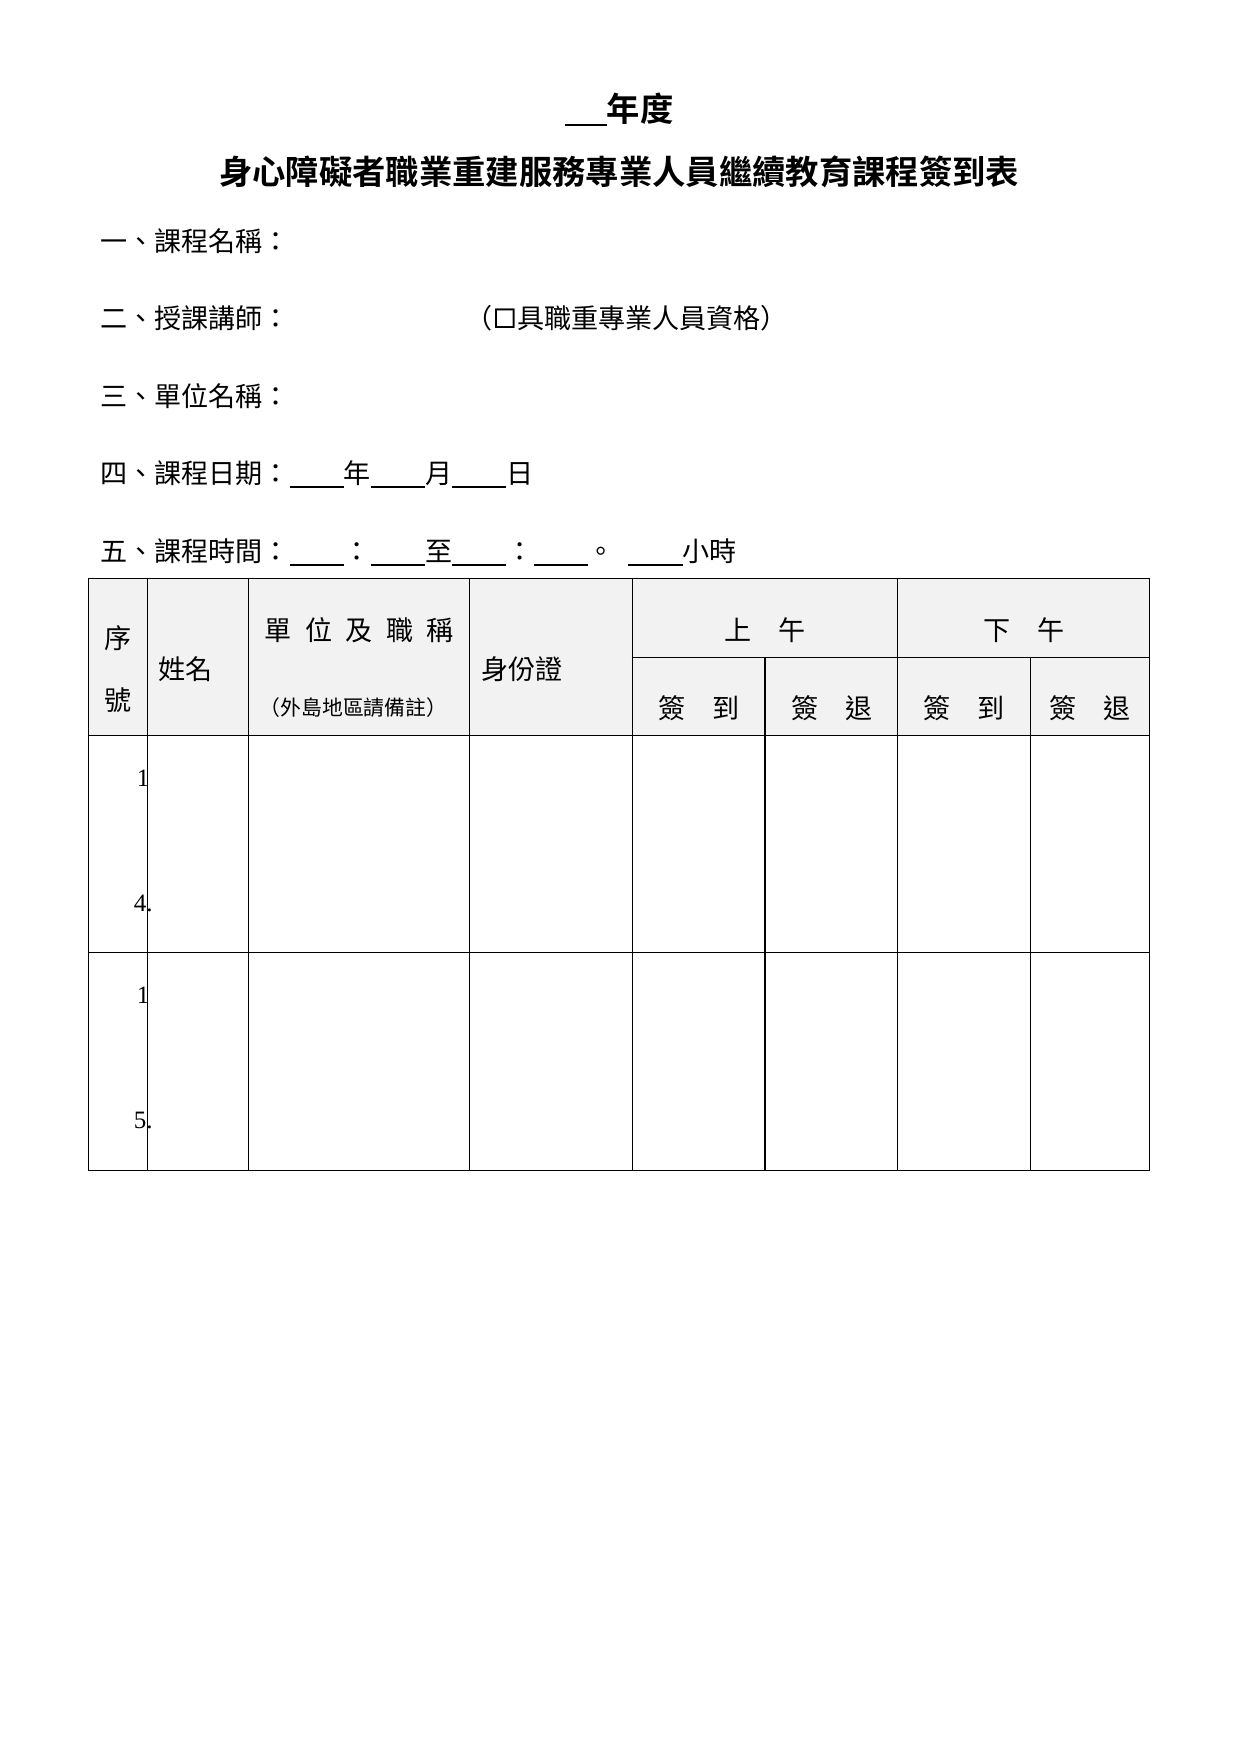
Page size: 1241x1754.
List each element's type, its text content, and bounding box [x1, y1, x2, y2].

table_cell 簽 退 [1031, 658, 1149, 735]
table_cell 簽 退 [766, 658, 897, 735]
table_cell [1031, 736, 1149, 952]
table_cell 上 午 [633, 579, 897, 657]
table_cell [1031, 953, 1149, 1169]
table_cell [470, 953, 632, 1169]
table_cell [89, 736, 147, 952]
table_header 年度 身心障礙者職業重建服務專業人員繼續教育課程簽到表 一、課程名稱： 二、授課講師： （具職重專業人員資格） 三、單位名稱： 四、課程日期： 年 月 日 五、課程時間： ： 至 ： 。 小時 [89, 66, 1149, 578]
table_cell [249, 736, 469, 952]
table_cell [148, 953, 248, 1169]
table_cell 姓名 [148, 579, 248, 735]
table_cell [148, 736, 248, 952]
table_cell [470, 736, 632, 952]
table_cell [766, 953, 897, 1169]
table_cell 簽 到 [633, 658, 764, 735]
table_cell [898, 953, 1030, 1169]
table_cell 下 午 [898, 579, 1149, 657]
table_cell 序號 [89, 579, 147, 735]
table_cell 身份證 [470, 579, 632, 735]
table_cell [249, 953, 469, 1169]
table_cell [898, 736, 1030, 952]
table_cell 簽 到 [898, 658, 1030, 735]
table_cell [89, 953, 147, 1169]
table_cell 單 位 及 職 稱 （外島地區請備註） [249, 579, 469, 735]
table_cell [766, 736, 897, 952]
table_cell [633, 953, 764, 1169]
table_cell [633, 736, 764, 952]
